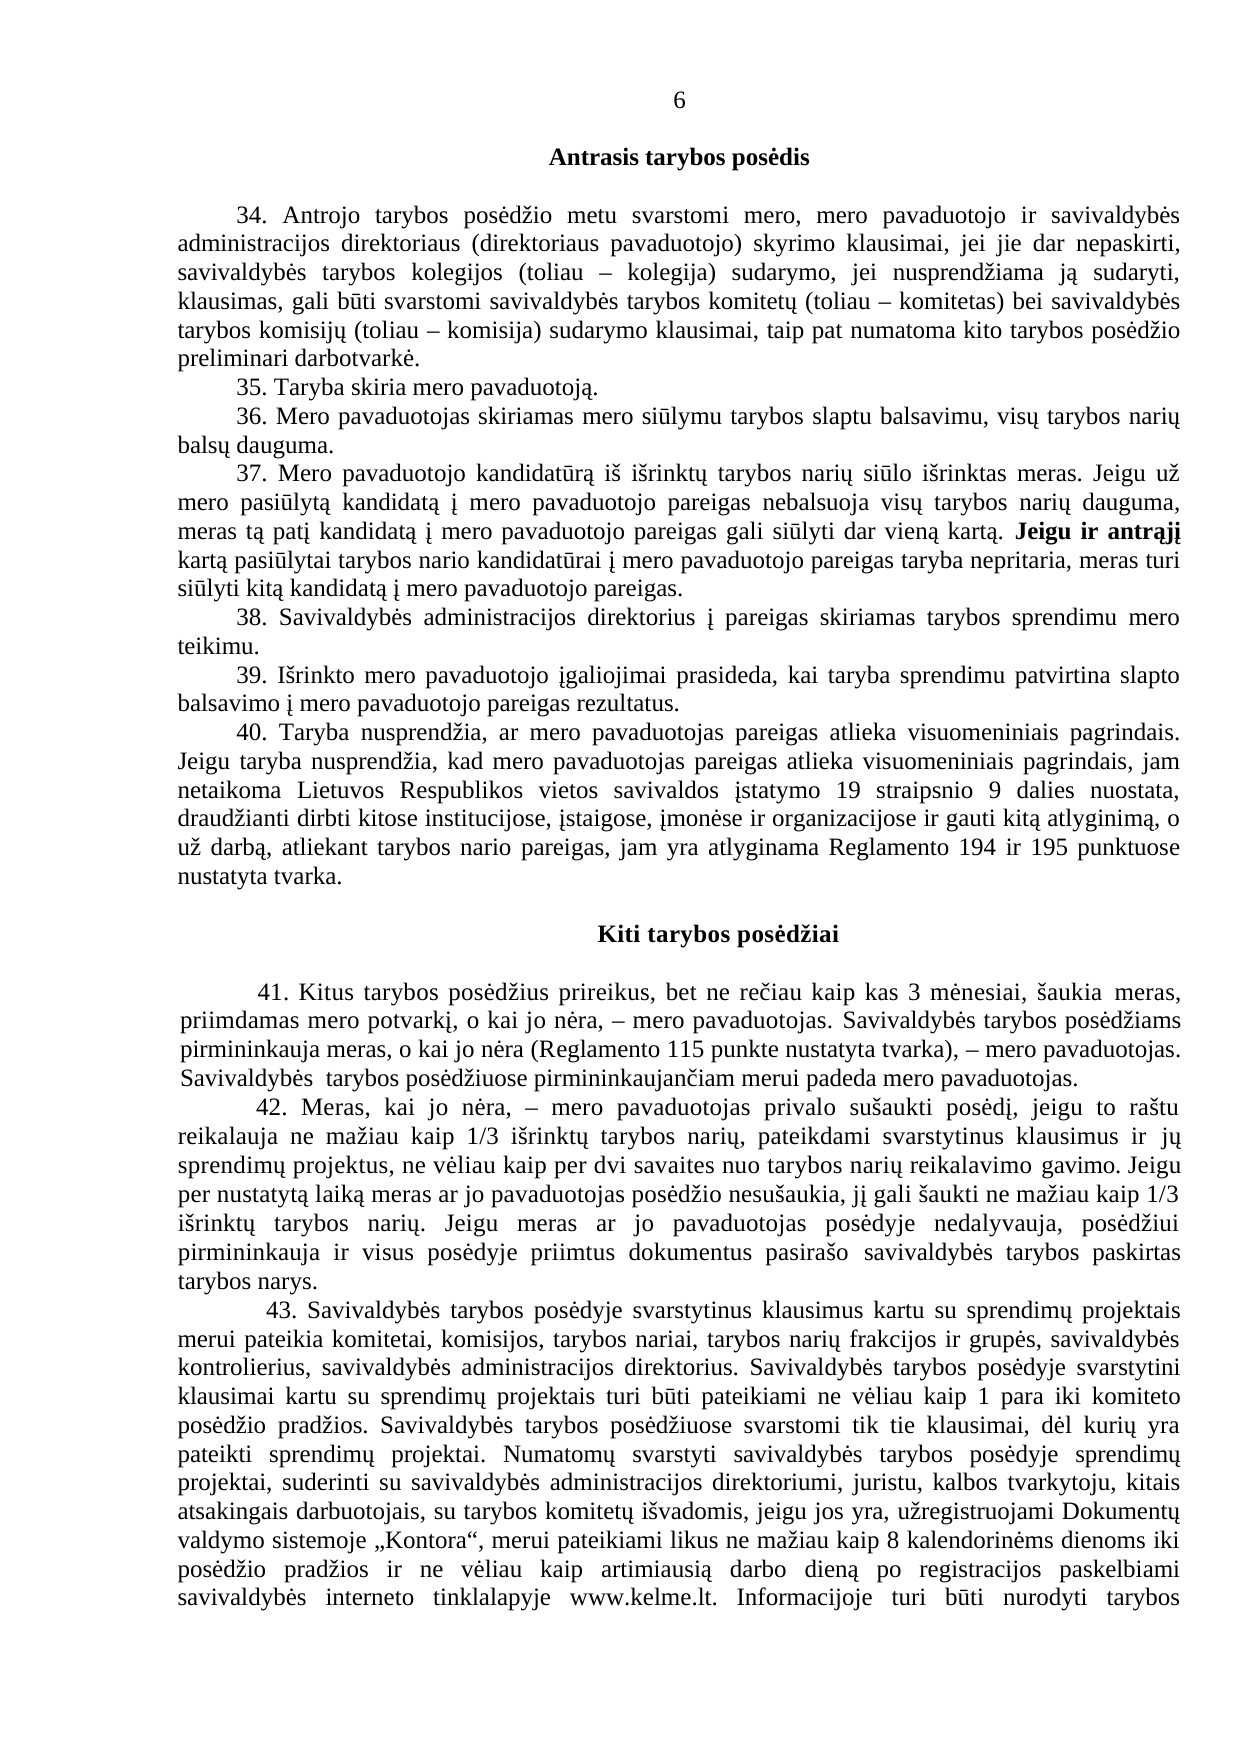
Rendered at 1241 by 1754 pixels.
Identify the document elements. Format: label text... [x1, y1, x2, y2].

text 36. Mero pavaduotojas skiriamas mero siūlymu tarybos slaptu balsavimu, visų tarybos narių balsų dauguma. [177, 401, 1181, 458]
text 41. Kitus tarybos posėdžius prireikus, bet ne rečiau kaip kas 3 mėnesiai, šaukia meras, priimdamas mero potvarkį, o kai jo nėra, – mero pavaduotojas. Savivaldybės tarybos posėdžiams pirmininkauja meras, o kai jo nėra (Reglamento 115 punkte nustatyta tvarka), – mero pavaduotojas. Savivaldybės tarybos posėdžiuose pirmininkaujančiam merui padeda mero pavaduotojas. [180, 976, 1181, 1092]
text 35. Taryba skiria mero pavaduotoją. [177, 372, 1181, 401]
text Kiti tarybos posėdžiai [179, 919, 1179, 948]
text 42. Meras, kai jo nėra, – mero pavaduotojas privalo sušaukti posėdį, jeigu to raštu reikalauja ne mažiau kaip 1/3 išrinktų tarybos narių, pateikdami svarstytinus klausimus ir jų sprendimų projektus, ne vėliau kaip per dvi savaites nuo tarybos narių reikalavimo gavimo. Jeigu per nustatytą laiką meras ar jo pavaduotojas posėdžio nesušaukia, jį gali šaukti ne mažiau kaip 1/3 išrinktų tarybos narių. Jeigu meras ar jo pavaduotojas posėdyje nedalyvauja, posėdžiui pirmininkauja ir visus posėdyje priimtus dokumentus pasirašo savivaldybės tarybos paskirtas tarybos narys. [178, 1092, 1181, 1295]
text 37. Mero pavaduotojo kandidatūrą iš išrinktų tarybos narių siūlo išrinktas meras. Jeigu už mero pasiūlytą kandidatą į mero pavaduotojo pareigas nebalsuoja visų tarybos narių dauguma, meras tą patį kandidatą į mero pavaduotojo pareigas gali siūlyti dar vieną kartą. Jeigu ir antrąjį kartą pasiūlytai tarybos nario kandidatūrai į mero pavaduotojo pareigas taryba nepritaria, meras turi siūlyti kitą kandidatą į mero pavaduotojo pareigas. [177, 458, 1181, 602]
text Antrasis tarybos posėdis [177, 142, 1181, 171]
text 40. Taryba nusprendžia, ar mero pavaduotojas pareigas atlieka visuomeniniais pagrindais. Jeigu taryba nusprendžia, kad mero pavaduotojas pareigas atlieka visuomeniniais pagrindais, jam netaikoma Lietuvos Respublikos vietos savivaldos įstatymo 19 straipsnio 9 dalies nuostata, draudžianti dirbti kitose institucijose, įstaigose, įmonėse ir organizacijose ir gauti kitą atlyginimą, o už darbą, atliekant tarybos nario pareigas, jam yra atlyginama Reglamento 194 ir 195 punktuose nustatyta tvarka. [177, 717, 1181, 890]
text 34. Antrojo tarybos posėdžio metu svarstomi mero, mero pavaduotojo ir savivaldybės administracijos direktoriaus (direktoriaus pavaduotojo) skyrimo klausimai, jei jie dar nepaskirti, savivaldybės tarybos kolegijos (toliau – kolegija) sudarymo, jei nusprendžiama ją sudaryti, klausimas, gali būti svarstomi savivaldybės tarybos komitetų (toliau – komitetas) bei savivaldybės tarybos komisijų (toliau – komisija) sudarymo klausimai, taip pat numatoma kito tarybos posėdžio preliminari darbotvarkė. [177, 200, 1181, 372]
text 38. Savivaldybės administracijos direktorius į pareigas skiriamas tarybos sprendimu mero teikimu. [177, 602, 1181, 660]
text 43. Savivaldybės tarybos posėdyje svarstytinus klausimus kartu su sprendimų projektais merui pateikia komitetai, komisijos, tarybos nariai, tarybos narių frakcijos ir grupės, savivaldybės kontrolierius, savivaldybės administracijos direktorius. Savivaldybės tarybos posėdyje svarstytini klausimai kartu su sprendimų projektais turi būti pateikiami ne vėliau kaip 1 para iki komiteto posėdžio pradžios. Savivaldybės tarybos posėdžiuose svarstomi tik tie klausimai, dėl kurių yra pateikti sprendimų projektai. Numatomų svarstyti savivaldybės tarybos posėdyje sprendimų projektai, suderinti su savivaldybės administracijos direktoriumi, juristu, kalbos tvarkytoju, kitais atsakingais darbuotojais, su tarybos komitetų išvadomis, jeigu jos yra, užregistruojami Dokumentų valdymo sistemoje „Kontora“, merui pateikiami likus ne mažiau kaip 8 kalendorinėms dienoms iki posėdžio pradžios ir ne vėliau kaip artimiausią darbo dieną po registracijos paskelbiami savivaldybės interneto tinklalapyje www.kelme.lt. Informacijoje turi būti nurodyti tarybos [177, 1295, 1181, 1611]
text 39. Išrinkto mero pavaduotojo įgaliojimai prasideda, kai taryba sprendimu patvirtina slapto balsavimo į mero pavaduotojo pareigas rezultatus. [177, 660, 1181, 717]
